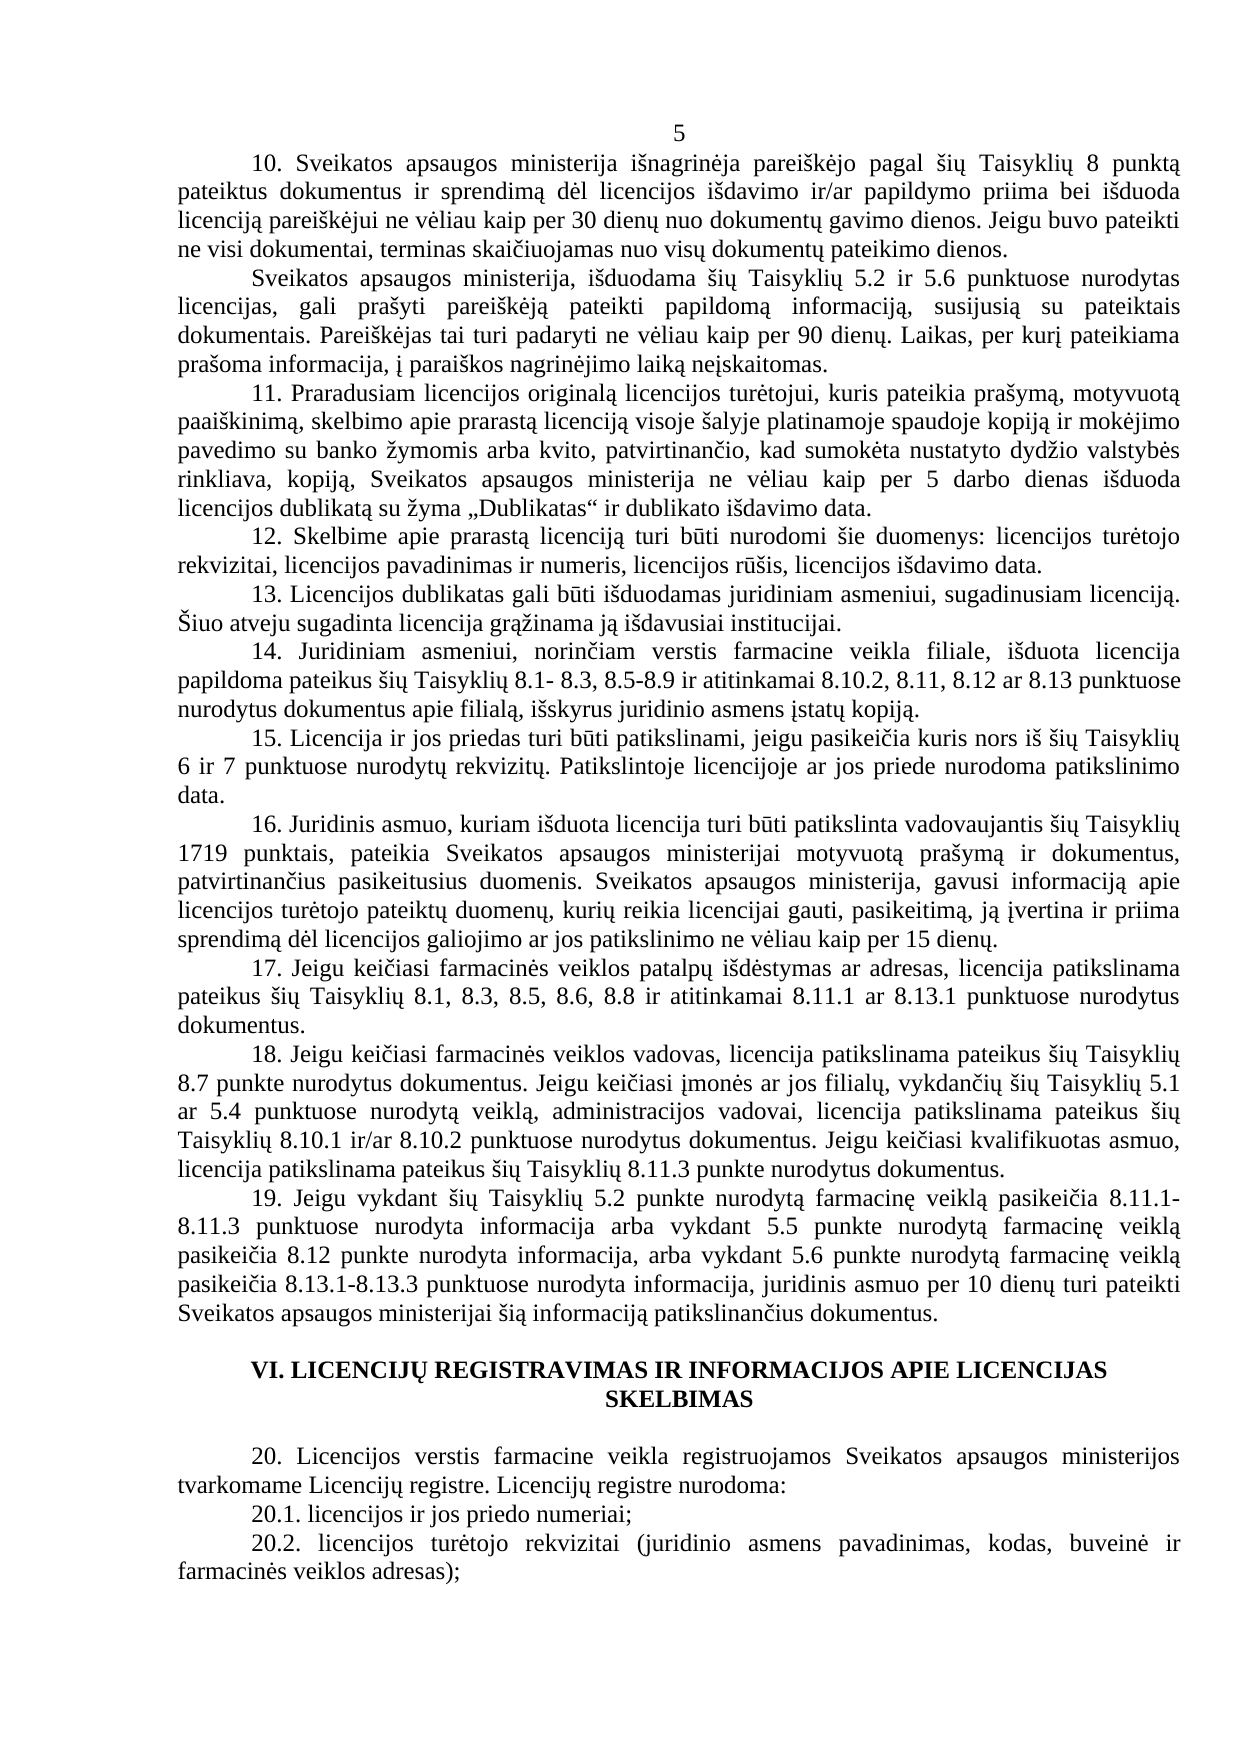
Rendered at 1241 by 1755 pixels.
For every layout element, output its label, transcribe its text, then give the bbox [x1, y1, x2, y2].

text 12. Skelbime apie prarastą licenciją turi būti nurodomi šie duomenys: licencijos turėtojo rekvizitai, licencijos pavadinimas ir numeris, licencijos rūšis, licencijos išdavimo data. [177, 521, 1181, 579]
text Sveikatos apsaugos ministerija, išduodama šių Taisyklių 5.2 ir 5.6 punktuose nurodytas licencijas, gali prašyti pareiškėją pateikti papildomą informaciją, susijusią su pateiktais dokumentais. Pareiškėjas tai turi padaryti ne vėliau kaip per 90 dienų. Laikas, per kurį pateikiama prašoma informacija, į paraiškos nagrinėjimo laiką neįskaitomas. [177, 263, 1181, 378]
text 20.2. licencijos turėtojo rekvizitai (juridinio asmens pavadinimas, kodas, buveinė ir farmacinės veiklos adresas); [177, 1528, 1181, 1585]
text 16. Juridinis asmuo, kuriam išduota licencija turi būti patikslinta vadovaujantis šių Taisyklių 1719 punktais, pateikia Sveikatos apsaugos ministerijai motyvuotą prašymą ir dokumentus, patvirtinančius pasikeitusius duomenis. Sveikatos apsaugos ministerija, gavusi informaciją apie licencijos turėtojo pateiktų duomenų, kurių reikia licencijai gauti, pasikeitimą, ją įvertina ir priima sprendimą dėl licencijos galiojimo ar jos patikslinimo ne vėliau kaip per 15 dienų. [177, 809, 1181, 953]
text VI. LICENCIJŲ REGISTRAVIMAS IR INFORMACIJOS APIE LICENCIJAS [177, 1355, 1181, 1384]
text 11. Praradusiam licencijos originalą licencijos turėtojui, kuris pateikia prašymą, motyvuotą paaiškinimą, skelbimo apie prarastą licenciją visoje šalyje platinamoje spaudoje kopiją ir mokėjimo pavedimo su banko žymomis arba kvito, patvirtinančio, kad sumokėta nustatyto dydžio valstybės rinkliava, kopiją, Sveikatos apsaugos ministerija ne vėliau kaip per 5 darbo dienas išduoda licencijos dublikatą su žyma „Dublikatas“ ir dublikato išdavimo data. [177, 378, 1181, 521]
text 18. Jeigu keičiasi farmacinės veiklos vadovas, licencija patikslinama pateikus šių Taisyklių 8.7 punkte nurodytus dokumentus. Jeigu keičiasi įmonės ar jos filialų, vykdančių šių Taisyklių 5.1 ar 5.4 punktuose nurodytą veiklą, administracijos vadovai, licencija patikslinama pateikus šių Taisyklių 8.10.1 ir/ar 8.10.2 punktuose nurodytus dokumentus. Jeigu keičiasi kvalifikuotas asmuo, licencija patikslinama pateikus šių Taisyklių 8.11.3 punkte nurodytus dokumentus. [177, 1039, 1181, 1183]
text 13. Licencijos dublikatas gali būti išduodamas juridiniam asmeniui, sugadinusiam licenciją. Šiuo atveju sugadinta licencija grąžinama ją išdavusiai institucijai. [177, 579, 1181, 636]
text 20. Licencijos verstis farmacine veikla registruojamos Sveikatos apsaugos ministerijos tvarkomame Licencijų registre. Licencijų registre nurodoma: [177, 1441, 1181, 1499]
text 20.1. licencijos ir jos priedo numeriai; [177, 1499, 1181, 1528]
text 10. Sveikatos apsaugos ministerija išnagrinėja pareiškėjo pagal šių Taisyklių 8 punktą pateiktus dokumentus ir sprendimą dėl licencijos išdavimo ir/ar papildymo priima bei išduoda licenciją pareiškėjui ne vėliau kaip per 30 dienų nuo dokumentų gavimo dienos. Jeigu buvo pateikti ne visi dokumentai, terminas skaičiuojamas nuo visų dokumentų pateikimo dienos. [177, 148, 1181, 263]
text SKELBIMAS [177, 1384, 1181, 1413]
text 15. Licencija ir jos priedas turi būti patikslinami, jeigu pasikeičia kuris nors iš šių Taisyklių 6 ir 7 punktuose nurodytų rekvizitų. Patikslintoje licencijoje ar jos priede nurodoma patikslinimo data. [177, 723, 1181, 809]
text 17. Jeigu keičiasi farmacinės veiklos patalpų išdėstymas ar adresas, licencija patikslinama pateikus šių Taisyklių 8.1, 8.3, 8.5, 8.6, 8.8 ir atitinkamai 8.11.1 ar 8.13.1 punktuose nurodytus dokumentus. [177, 953, 1181, 1039]
text 19. Jeigu vykdant šių Taisyklių 5.2 punkte nurodytą farmacinę veiklą pasikeičia 8.11.1-8.11.3 punktuose nurodyta informacija arba vykdant 5.5 punkte nurodytą farmacinę veiklą pasikeičia 8.12 punkte nurodyta informacija, arba vykdant 5.6 punkte nurodytą farmacinę veiklą pasikeičia 8.13.1-8.13.3 punktuose nurodyta informacija, juridinis asmuo per 10 dienų turi pateikti Sveikatos apsaugos ministerijai šią informaciją patikslinančius dokumentus. [177, 1183, 1181, 1326]
text 14. Juridiniam asmeniui, norinčiam verstis farmacine veikla filiale, išduota licencija papildoma pateikus šių Taisyklių 8.1- 8.3, 8.5-8.9 ir atitinkamai 8.10.2, 8.11, 8.12 ar 8.13 punktuose nurodytus dokumentus apie filialą, išskyrus juridinio asmens įstatų kopiją. [177, 636, 1181, 723]
